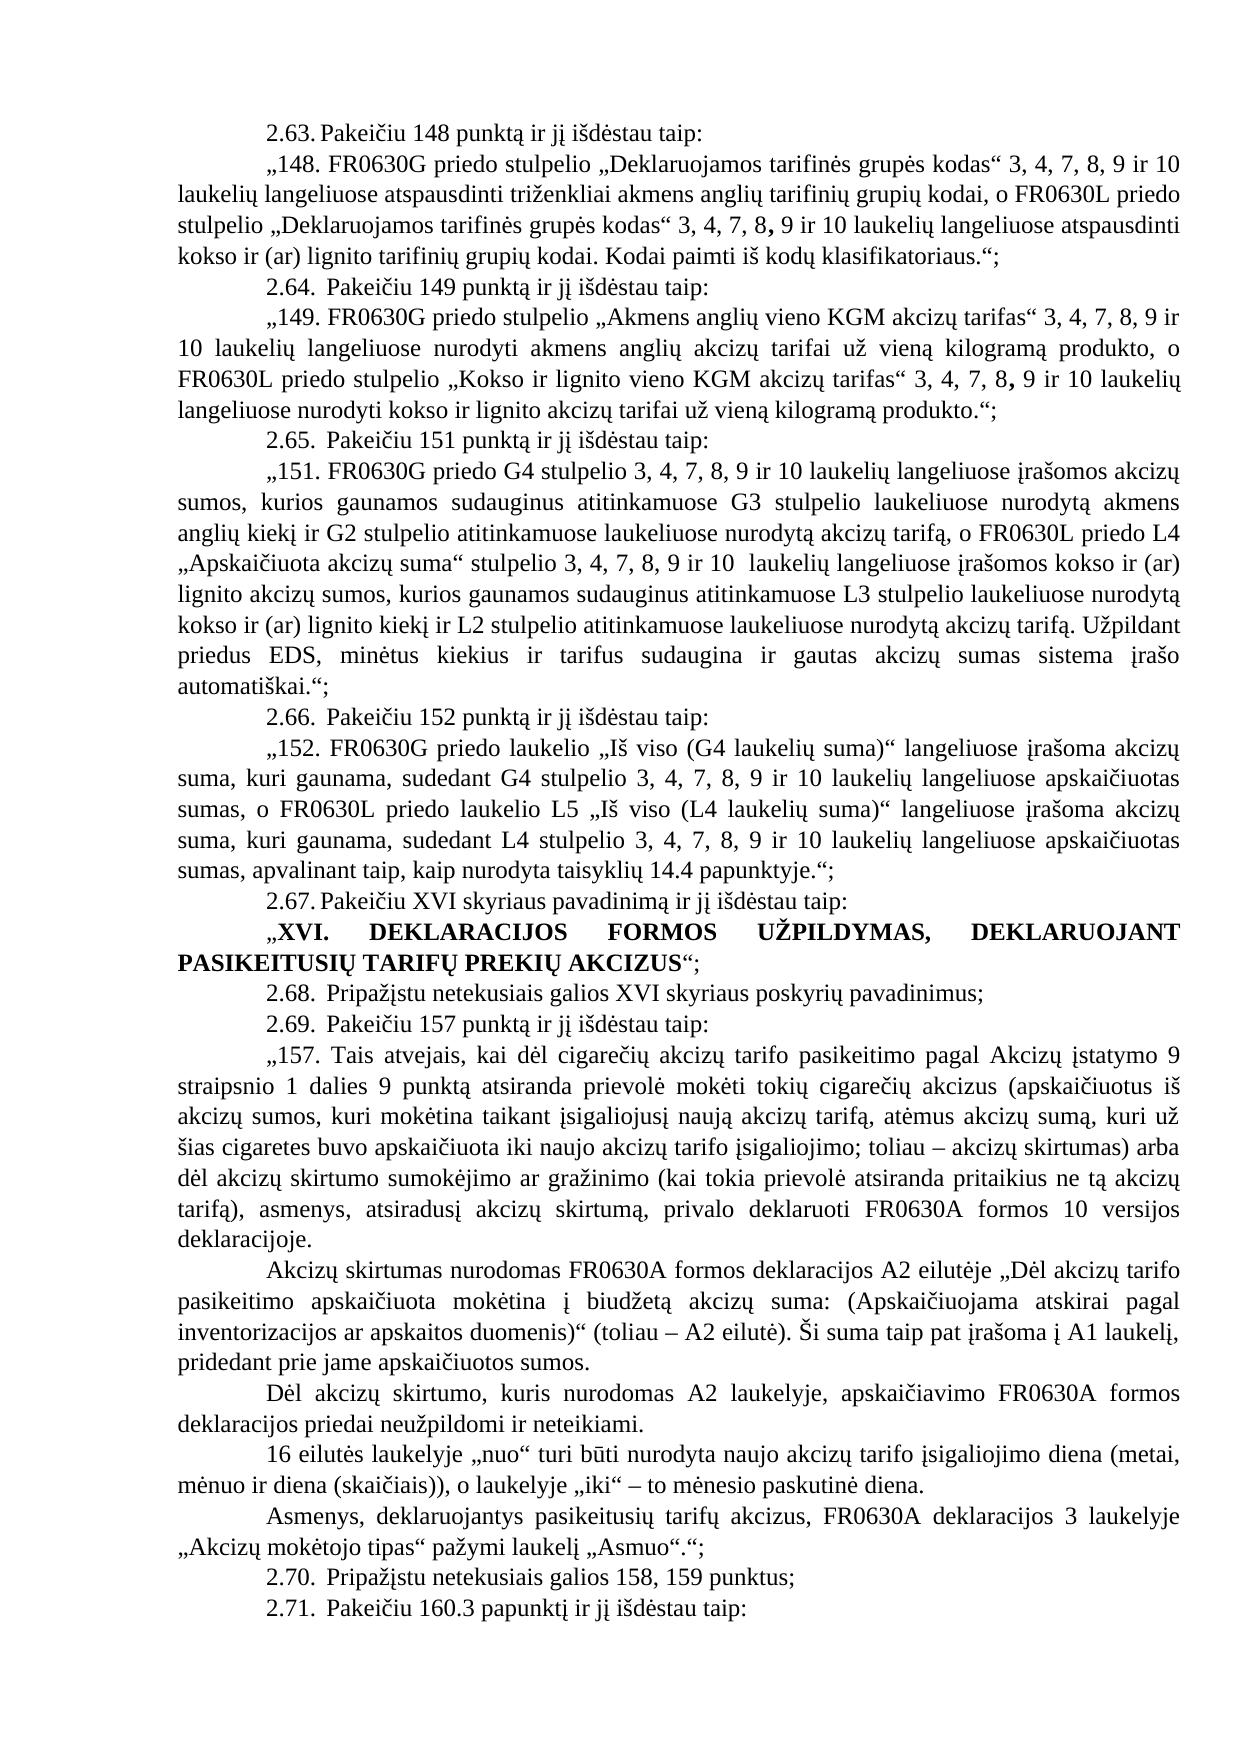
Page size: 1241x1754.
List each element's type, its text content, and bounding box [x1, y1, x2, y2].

text „149. FR0630G priedo stulpelio „Akmens anglių vieno KGM akcizų tarifas“ 3, 4, 7, 8, 9 ir 10 laukelių langeliuose nurodyti akmens anglių akcizų tarifai už vieną kilogramą produkto, o FR0630L priedo stulpelio „Kokso ir lignito vieno KGM akcizų tarifas“ 3, 4, 7, 8, 9 ir 10 laukelių langeliuose nurodyti kokso ir lignito akcizų tarifai už vieną kilogramą produkto.“; [177, 302, 1181, 423]
text 2.68. Pripažįstu netekusiais galios XVI skyriaus poskyrių pavadinimus; [177, 978, 1181, 1007]
text Akcizų skirtumas nurodomas FR0630A formos deklaracijos A2 eilutėje „Dėl akcizų tarifo pasikeitimo apskaičiuota mokėtina į biudžetą akcizų suma: (Apskaičiuojama atskirai pagal inventorizacijos ar apskaitos duomenis)“ (toliau – A2 eilutė). Ši suma taip pat įrašoma į A1 laukelį, pridedant prie jame apskaičiuotos sumos. [177, 1255, 1181, 1376]
text 2.70. Pripažįstu netekusiais galios 158, 159 punktus; [177, 1562, 1181, 1591]
text „148. FR0630G priedo stulpelio „Deklaruojamos tarifinės grupės kodas“ 3, 4, 7, 8, 9 ir 10 laukelių langeliuose atspausdinti triženkliai akmens anglių tarifinių grupių kodai, o FR0630L priedo stulpelio „Deklaruojamos tarifinės grupės kodas“ 3, 4, 7, 8, 9 ir 10 laukelių langeliuose atspausdinti kokso ir (ar) lignito tarifinių grupių kodai. Kodai paimti iš kodų klasifikatoriaus.“; [177, 149, 1181, 270]
text 2.64. Pakeičiu 149 punktą ir jį išdėstau taip: [177, 272, 1181, 301]
text 2.71. Pakeičiu 160.3 papunktį ir jį išdėstau taip: [177, 1593, 1181, 1622]
text Dėl akcizų skirtumo, kuris nurodomas A2 laukelyje, apskaičiavimo FR0630A formos deklaracijos priedai neužpildomi ir neteikiami. [177, 1378, 1181, 1437]
text 2.69. Pakeičiu 157 punktą ir jį išdėstau taip: [177, 1009, 1181, 1038]
text 2.67. Pakeičiu XVI skyriaus pavadinimą ir jį išdėstau taip: [177, 886, 1181, 915]
text „152. FR0630G priedo laukelio „Iš viso (G4 laukelių suma)“ langeliuose įrašoma akcizų suma, kuri gaunama, sudedant G4 stulpelio 3, 4, 7, 8, 9 ir 10 laukelių langeliuose apskaičiuotas sumas, o FR0630L priedo laukelio L5 „Iš viso (L4 laukelių suma)“ langeliuose įrašoma akcizų suma, kuri gaunama, sudedant L4 stulpelio 3, 4, 7, 8, 9 ir 10 laukelių langeliuose apskaičiuotas sumas, apvalinant taip, kaip nurodyta taisyklių 14.4 papunktyje.“; [177, 733, 1181, 884]
text Asmenys, deklaruojantys pasikeitusių tarifų akcizus, FR0630A deklaracijos 3 laukelyje „Akcizų mokėtojo tipas“ pažymi laukelį „Asmuo“.“; [177, 1501, 1181, 1560]
text „151. FR0630G priedo G4 stulpelio 3, 4, 7, 8, 9 ir 10 laukelių langeliuose įrašomos akcizų sumos, kurios gaunamos sudauginus atitinkamuose G3 stulpelio laukeliuose nurodytą akmens anglių kiekį ir G2 stulpelio atitinkamuose laukeliuose nurodytą akcizų tarifą, o FR0630L priedo L4 „Apskaičiuota akcizų suma“ stulpelio 3, 4, 7, 8, 9 ir 10 laukelių langeliuose įrašomos kokso ir (ar) lignito akcizų sumos, kurios gaunamos sudauginus atitinkamuose L3 stulpelio laukeliuose nurodytą kokso ir (ar) lignito kiekį ir L2 stulpelio atitinkamuose laukeliuose nurodytą akcizų tarifą. Užpildant priedus EDS, minėtus kiekius ir tarifus sudaugina ir gautas akcizų sumas sistema įrašo automatiškai.“; [177, 456, 1181, 700]
text „XVI. DEKLARACIJOS FORMOS UŽPILDYMAS, DEKLARUOJANT PASIKEITUSIŲ TARIFŲ PREKIŲ AKCIZUS“; [177, 917, 1181, 977]
text 16 eilutės laukelyje „nuo“ turi būti nurodyta naujo akcizų tarifo įsigaliojimo diena (metai, mėnuo ir diena (skaičiais)), o laukelyje „iki“ – to mėnesio paskutinė diena. [177, 1439, 1181, 1499]
text 2.66. Pakeičiu 152 punktą ir jį išdėstau taip: [177, 702, 1181, 731]
text 2.65. Pakeičiu 151 punktą ir jį išdėstau taip: [177, 425, 1181, 454]
text 2.63. Pakeičiu 148 punktą ir jį išdėstau taip: [177, 118, 1181, 147]
text „157. Tais atvejais, kai dėl cigarečių akcizų tarifo pasikeitimo pagal Akcizų įstatymo 9 straipsnio 1 dalies 9 punktą atsiranda prievolė mokėti tokių cigarečių akcizus (apskaičiuotus iš akcizų sumos, kuri mokėtina taikant įsigaliojusį naują akcizų tarifą, atėmus akcizų sumą, kuri už šias cigaretes buvo apskaičiuota iki naujo akcizų tarifo įsigaliojimo; toliau – akcizų skirtumas) arba dėl akcizų skirtumo sumokėjimo ar gražinimo (kai tokia prievolė atsiranda pritaikius ne tą akcizų tarifą), asmenys, atsiradusį akcizų skirtumą, privalo deklaruoti FR0630A formos 10 versijos deklaracijoje. [177, 1040, 1181, 1253]
